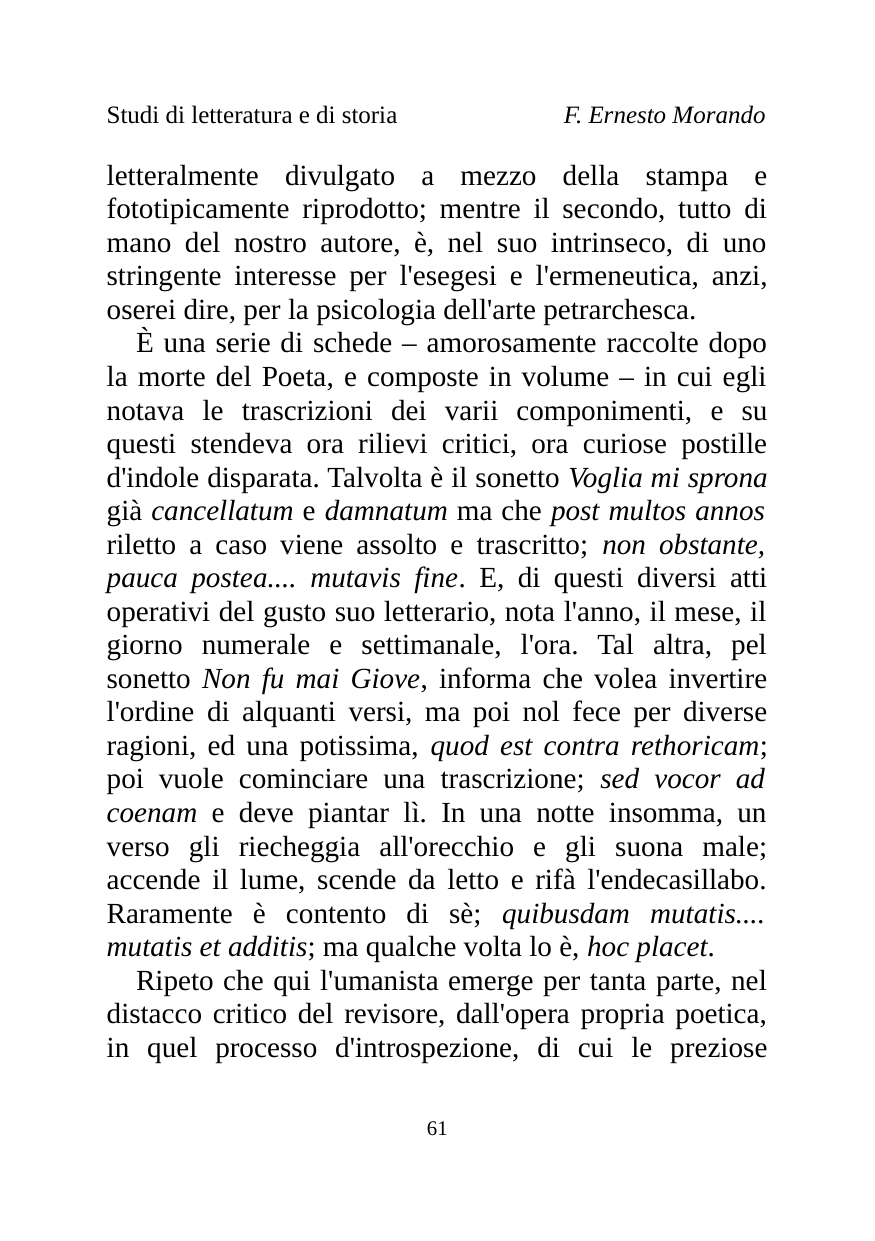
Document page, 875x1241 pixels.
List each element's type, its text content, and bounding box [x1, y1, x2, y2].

text Ripeto che qui l'umanista emerge per tanta parte, nel distacco critico del revisore, dall'opera propria poetica, in quel processo d'introspezione, di cui le preziose [106, 963, 768, 1063]
text È una serie di schede – amorosamente raccolte dopo la morte del Poeta, e composte in volume – in cui egli notava le trascrizioni dei varii componimenti, e su questi stendeva ora rilievi critici, ora curiose postille d'indole disparata. Talvolta è il sonetto Voglia mi sprona già cancellatum e damnatum ma che post multos annos riletto a caso viene assolto e trascritto; non obstante, pauca postea.... mutavis fine. E, di questi diversi atti operativi del gusto suo letterario, nota l'anno, il mese, il giorno numerale e settimanale, l'ora. Tal altra, pel sonetto Non fu mai Giove, informa che volea invertire l'ordine di alquanti versi, ma poi nol fece per diverse ragioni, ed una potissima, quod est contra rethoricam; poi vuole cominciare una trascrizione; sed vocor ad coenam e deve piantar lì. In una notte insomma, un verso gli riecheggia all'orecchio e gli suona male; accende il lume, scende da letto e rifà l'endecasillabo. Raramente è contento di sè; quibusdam mutatis.... mutatis et additis; ma qualche volta lo è, hoc placet. [106, 326, 768, 963]
text letteralmente divulgato a mezzo della stampa e fototipicamente riprodotto; mentre il secondo, tutto di mano del nostro autore, è, nel suo intrinseco, di uno stringente interesse per l'esegesi e l'ermeneutica, anzi, oserei dire, per la psicologia dell'arte petrarchesca. [106, 158, 768, 326]
